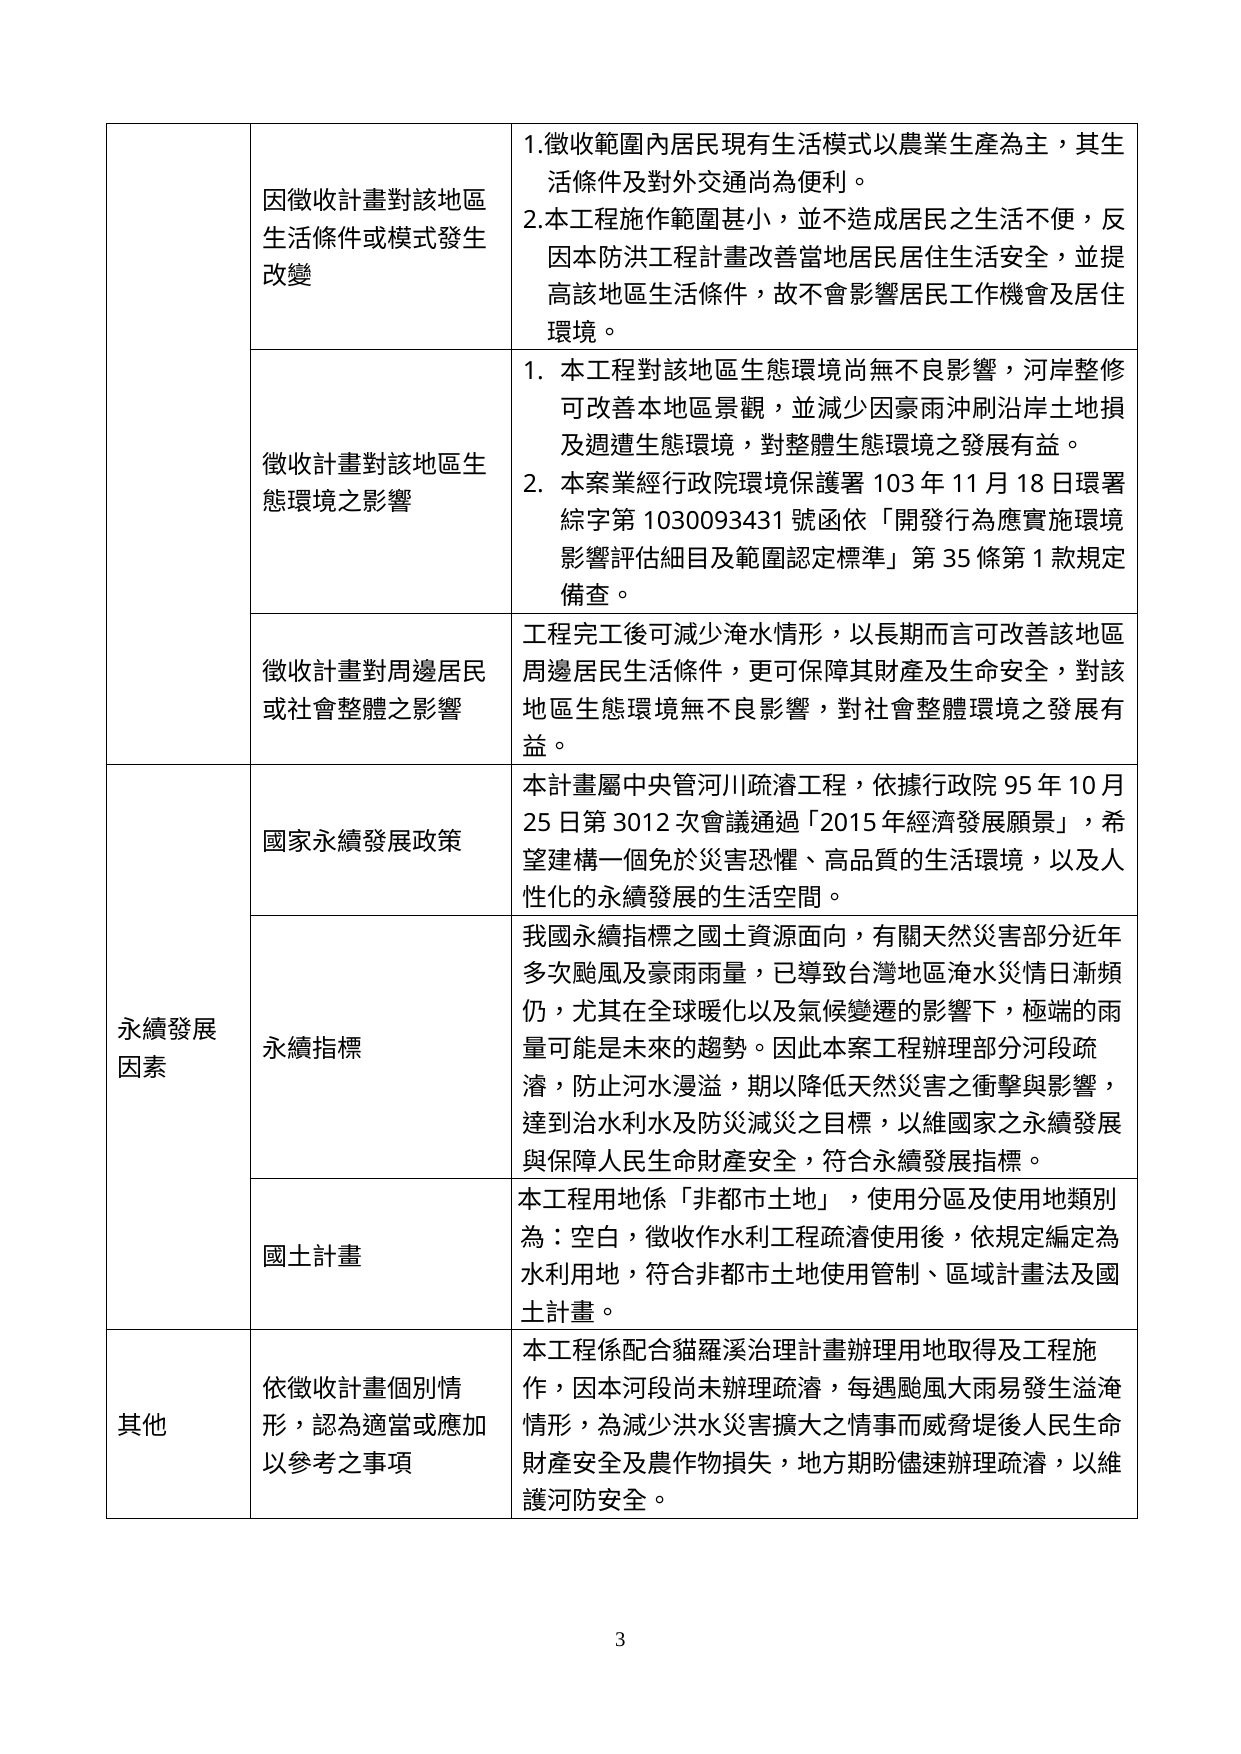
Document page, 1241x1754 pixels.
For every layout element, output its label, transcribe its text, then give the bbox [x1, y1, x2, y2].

table_cell 其他 [107, 1330, 250, 1518]
table_cell 本工程對該地區生態環境尚無不良影響，河岸整修可改善本地區景觀，並減少因豪雨沖刷沿岸土地損及週遭生態環境，對整體生態環境之發展有益。 本案業經行政院環境保護署103年11月18日環署綜字第1030093431號函依「開發行為應實施環境影響評估細目及範圍認定標準」第35條第1款規定備查。 [512, 350, 1137, 612]
table_cell 本計畫屬中央管河川疏濬工程，依據行政院95年10月25 日第3012次會議通過「2015年經濟發展願景」，希望建構一個免於災害恐懼、高品質的生活環境，以及人性化的永續發展的生活空間。 [512, 765, 1137, 914]
table_cell 永續指標 [251, 916, 511, 1178]
table_cell 徵收計畫對周邊居民或社會整體之影響 [251, 614, 511, 763]
table_cell 工程完工後可減少淹水情形，以長期而言可改善該地區周邊居民生活條件，更可保障其財產及生命安全，對該地區生態環境無不良影響，對社會整體環境之發展有益。 [512, 614, 1137, 763]
table_cell 永續發展因素 [107, 765, 250, 1329]
table_cell 依徵收計畫個別情形，認為適當或應加以參考之事項 [251, 1330, 511, 1518]
table_cell 本工程係配合貓羅溪治理計畫辦理用地取得及工程施作，因本河段尚未辦理疏濬，每遇颱風大雨易發生溢淹情形，為減少洪水災害擴大之情事而威脅堤後人民生命財產安全及農作物損失，地方期盼儘速辦理疏濬，以維護河防安全。 [512, 1330, 1137, 1518]
table_cell 我國永續指標之國土資源面向，有關天然災害部分近年多次颱風及豪雨雨量，已導致台灣地區淹水災情日漸頻仍，尤其在全球暖化以及氣候變遷的影響下，極端的雨量可能是未來的趨勢。因此本案工程辦理部分河段疏濬，防止河水漫溢，期以降低天然災害之衝擊與影響，達到治水利水及防災減災之目標，以維國家之永續發展與保障人民生命財產安全，符合永續發展指標。 [512, 916, 1137, 1178]
table_cell [107, 124, 250, 763]
table_cell 因徵收計畫對該地區生活條件或模式發生改變 [251, 124, 511, 349]
table_cell 國土計畫 [251, 1179, 511, 1329]
table_cell 徵收計畫對該地區生態環境之影響 [251, 350, 511, 612]
table_cell 1.徵收範圍內居民現有生活模式以農業生產為主，其生活條件及對外交通尚為便利。 2.本工程施作範圍甚小，並不造成居民之生活不便，反因本防洪工程計畫改善當地居民居住生活安全，並提高該地區生活條件，故不會影響居民工作機會及居住環境。 [512, 124, 1137, 349]
table_cell 本工程用地係「非都市土地」，使用分區及使用地類別為：空白，徵收作水利工程疏濬使用後，依規定編定為水利用地，符合非都市土地使用管制、區域計畫法及國土計畫。 [512, 1179, 1137, 1329]
table_cell 國家永續發展政策 [251, 765, 511, 914]
